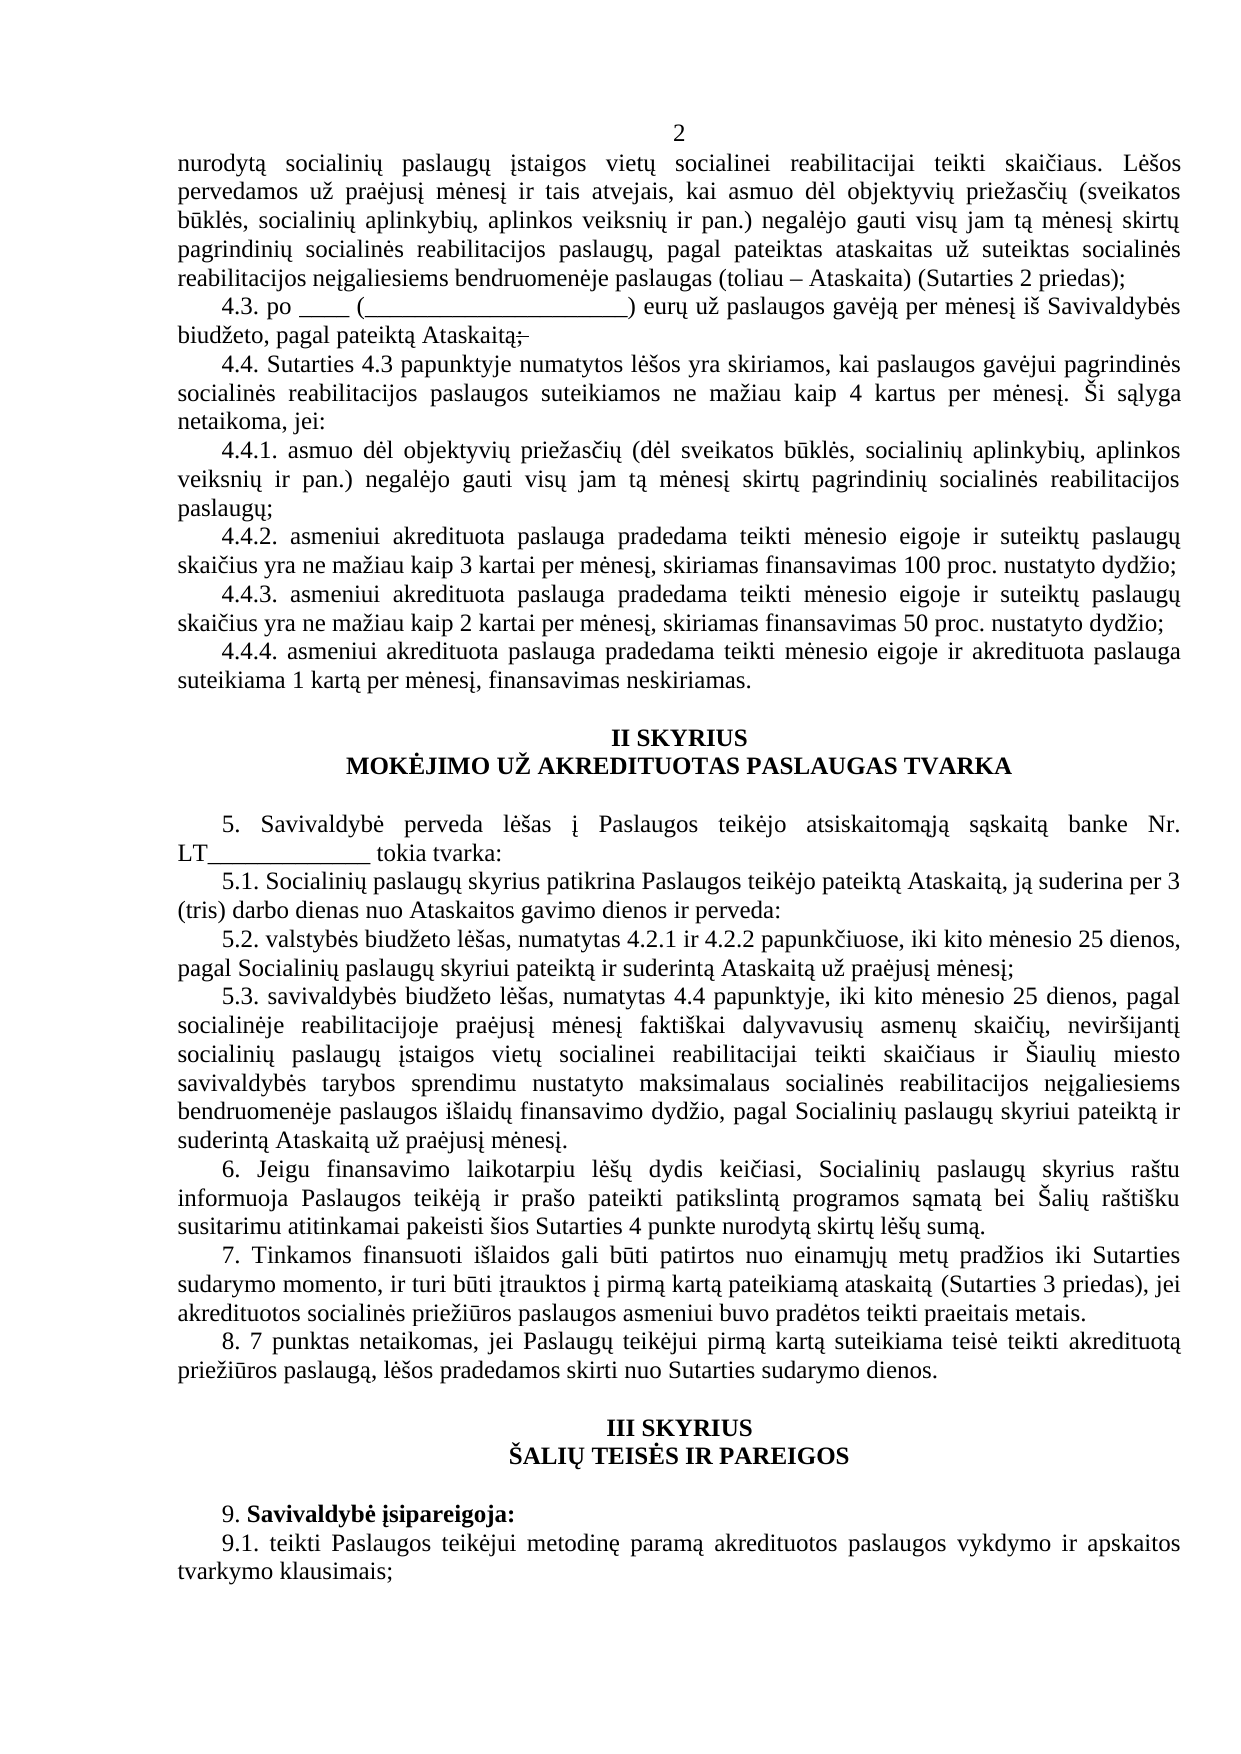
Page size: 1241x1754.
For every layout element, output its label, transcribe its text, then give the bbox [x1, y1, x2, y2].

text ŠALIŲ TEISĖS IR PAREIGOS [177, 1441, 1181, 1470]
text 4.3. po ____ (_____________________) eurų už paslaugos gavėją per mėnesį iš Savivaldybės biudžeto, pagal pateiktą Ataskaitą; [177, 291, 1181, 349]
text 5.3. savivaldybės biudžeto lėšas, numatytas 4.4 papunktyje, iki kito mėnesio 25 dienos, pagal socialinėje reabilitacijoje praėjusį mėnesį faktiškai dalyvavusių asmenų skaičių, neviršijantį socialinių paslaugų įstaigos vietų socialinei reabilitacijai teikti skaičiaus ir Šiaulių miesto savivaldybės tarybos sprendimu nustatyto maksimalaus socialinės reabilitacijos neįgaliesiems bendruomenėje paslaugos išlaidų finansavimo dydžio, pagal Socialinių paslaugų skyriui pateiktą ir suderintą Ataskaitą už praėjusį mėnesį. [177, 981, 1181, 1154]
text 4.4.1. asmuo dėl objektyvių priežasčių (dėl sveikatos būklės, socialinių aplinkybių, aplinkos veiksnių ir pan.) negalėjo gauti visų jam tą mėnesį skirtų pagrindinių socialinės reabilitacijos paslaugų; [177, 435, 1181, 521]
text 7. Tinkamos finansuoti išlaidos gali būti patirtos nuo einamųjų metų pradžios iki Sutarties sudarymo momento, ir turi būti įtrauktos į pirmą kartą pateikiamą ataskaitą (Sutarties 3 priedas), jei akredituotos socialinės priežiūros paslaugos asmeniui buvo pradėtos teikti praeitais metais. [177, 1240, 1181, 1326]
text 5. Savivaldybė perveda lėšas į Paslaugos teikėjo atsiskaitomąją sąskaitą banke Nr. LT_____________ tokia tvarka: [177, 809, 1181, 866]
text II SKYRIUS [177, 723, 1181, 751]
text 4.4.4. asmeniui akredituota paslauga pradedama teikti mėnesio eigoje ir akredituota paslauga suteikiama 1 kartą per mėnesį, finansavimas neskiriamas. [177, 636, 1181, 694]
text 8. 7 punktas netaikomas, jei Paslaugų teikėjui pirmą kartą suteikiama teisė teikti akredituotą priežiūros paslaugą, lėšos pradedamos skirti nuo Sutarties sudarymo dienos. [177, 1326, 1181, 1384]
text 4.4.2. asmeniui akredituota paslauga pradedama teikti mėnesio eigoje ir suteiktų paslaugų skaičius yra ne mažiau kaip 3 kartai per mėnesį, skiriamas finansavimas 100 proc. nustatyto dydžio; [177, 521, 1181, 579]
text 9. Savivaldybė įsipareigoja: [177, 1499, 1181, 1528]
text nurodytą socialinių paslaugų įstaigos vietų socialinei reabilitacijai teikti skaičiaus. Lėšos pervedamos už praėjusį mėnesį ir tais atvejais, kai asmuo dėl objektyvių priežasčių (sveikatos būklės, socialinių aplinkybių, aplinkos veiksnių ir pan.) negalėjo gauti visų jam tą mėnesį skirtų pagrindinių socialinės reabilitacijos paslaugų, pagal pateiktas ataskaitas už suteiktas socialinės reabilitacijos neįgaliesiems bendruomenėje paslaugas (toliau – Ataskaita) (Sutarties 2 priedas); [177, 148, 1181, 291]
text 4.4.3. asmeniui akredituota paslauga pradedama teikti mėnesio eigoje ir suteiktų paslaugų skaičius yra ne mažiau kaip 2 kartai per mėnesį, skiriamas finansavimas 50 proc. nustatyto dydžio; [177, 579, 1181, 636]
text 5.2. valstybės biudžeto lėšas, numatytas 4.2.1 ir 4.2.2 papunkčiuose, iki kito mėnesio 25 dienos, pagal Socialinių paslaugų skyriui pateiktą ir suderintą Ataskaitą už praėjusį mėnesį; [177, 924, 1181, 981]
text 6. Jeigu finansavimo laikotarpiu lėšų dydis keičiasi, Socialinių paslaugų skyrius raštu informuoja Paslaugos teikėją ir prašo pateikti patikslintą programos sąmatą bei Šalių raštišku susitarimu atitinkamai pakeisti šios Sutarties 4 punkte nurodytą skirtų lėšų sumą. [177, 1154, 1181, 1240]
text III SKYRIUS [177, 1413, 1181, 1441]
text 4.4. Sutarties 4.3 papunktyje numatytos lėšos yra skiriamos, kai paslaugos gavėjui pagrindinės socialinės reabilitacijos paslaugos suteikiamos ne mažiau kaip 4 kartus per mėnesį. Ši sąlyga netaikoma, jei: [177, 349, 1181, 435]
text 9.1. teikti Paslaugos teikėjui metodinę paramą akredituotos paslaugos vykdymo ir apskaitos tvarkymo klausimais; [177, 1528, 1181, 1585]
text 5.1. Socialinių paslaugų skyrius patikrina Paslaugos teikėjo pateiktą Ataskaitą, ją suderina per 3 (tris) darbo dienas nuo Ataskaitos gavimo dienos ir perveda: [177, 866, 1181, 924]
text MOKĖJIMO UŽ AKREDITUOTAS PASLAUGAS TVARKA [177, 751, 1181, 780]
